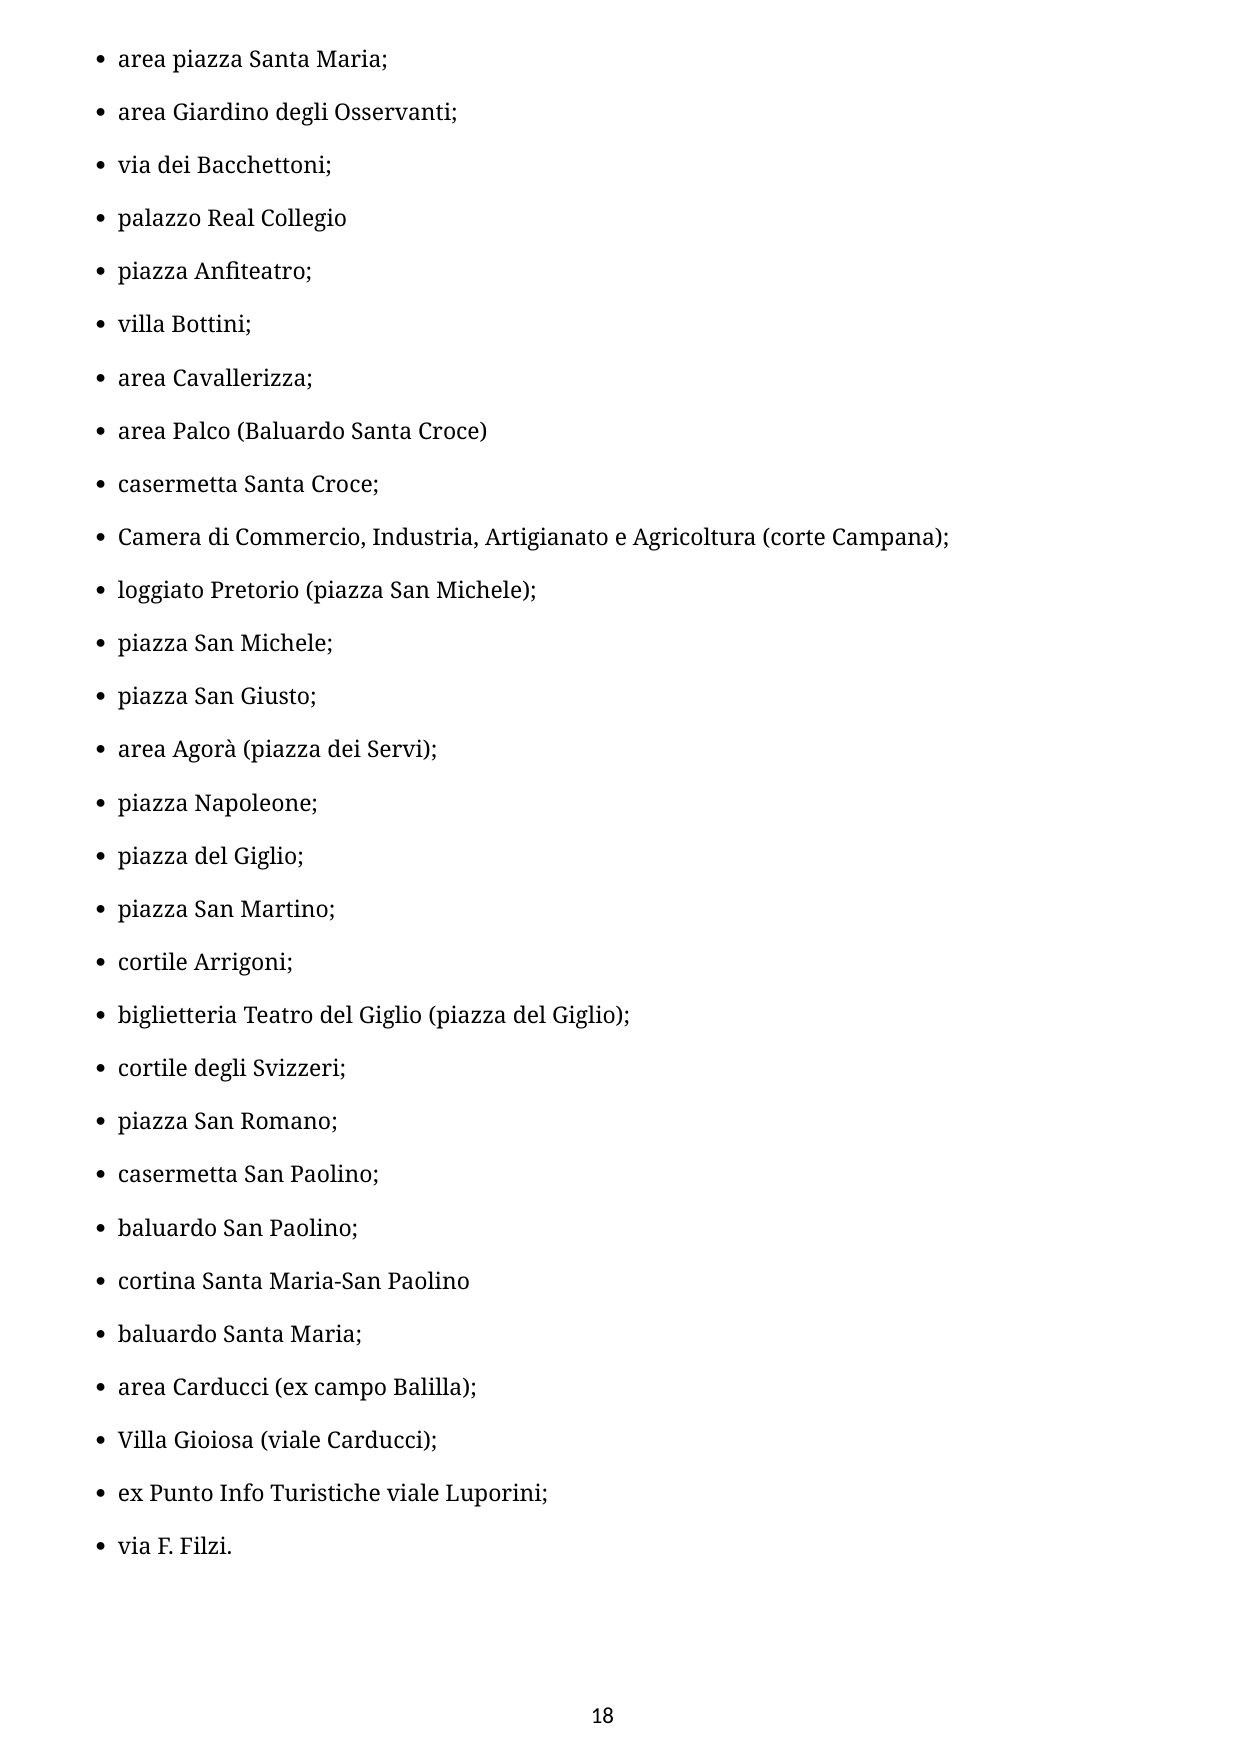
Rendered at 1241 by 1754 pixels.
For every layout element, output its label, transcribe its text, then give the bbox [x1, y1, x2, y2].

text · area Giardino degli Osservanti; [97, 96, 1181, 127]
text · Camera di Commercio, Industria, Artigianato e Agricoltura (corte Campana); [97, 521, 1181, 552]
text · piazza del Giglio; [97, 840, 1181, 871]
text · area Cavallerizza; [97, 362, 1181, 393]
text · biglietteria Teatro del Giglio (piazza del Giglio); [97, 999, 1181, 1030]
text · ex Punto Info Turistiche viale Luporini; [97, 1477, 1181, 1508]
text · piazza San Michele; [97, 627, 1181, 658]
text · baluardo Santa Maria; [97, 1318, 1181, 1349]
text · loggiato Pretorio (piazza San Michele); [97, 574, 1181, 605]
text · piazza San Romano; [97, 1105, 1181, 1137]
text · piazza Napoleone; [97, 787, 1181, 818]
text · Villa Gioiosa (viale Carducci); [97, 1424, 1181, 1455]
text · via dei Bacchettoni; [97, 149, 1181, 180]
text · area Palco (Baluardo Santa Croce) [97, 415, 1181, 446]
text · villa Bottini; [97, 308, 1181, 340]
text · piazza San Giusto; [97, 680, 1181, 712]
text · area Carducci (ex campo Balilla); [97, 1371, 1181, 1402]
text · piazza San Martino; [97, 893, 1181, 924]
text · via F. Filzi. [97, 1530, 1181, 1562]
text · area piazza Santa Maria; [97, 43, 1181, 74]
text · casermetta San Paolino; [97, 1158, 1181, 1190]
text · casermetta Santa Croce; [97, 468, 1181, 499]
text · piazza Anfiteatro; [97, 255, 1181, 287]
text · cortina Santa Maria-San Paolino [97, 1265, 1181, 1296]
text · palazzo Real Collegio [97, 202, 1181, 233]
text · baluardo San Paolino; [97, 1212, 1181, 1243]
text · area Agorà (piazza dei Servi); [97, 733, 1181, 765]
text · cortile degli Svizzeri; [97, 1052, 1181, 1083]
text · cortile Arrigoni; [97, 946, 1181, 977]
